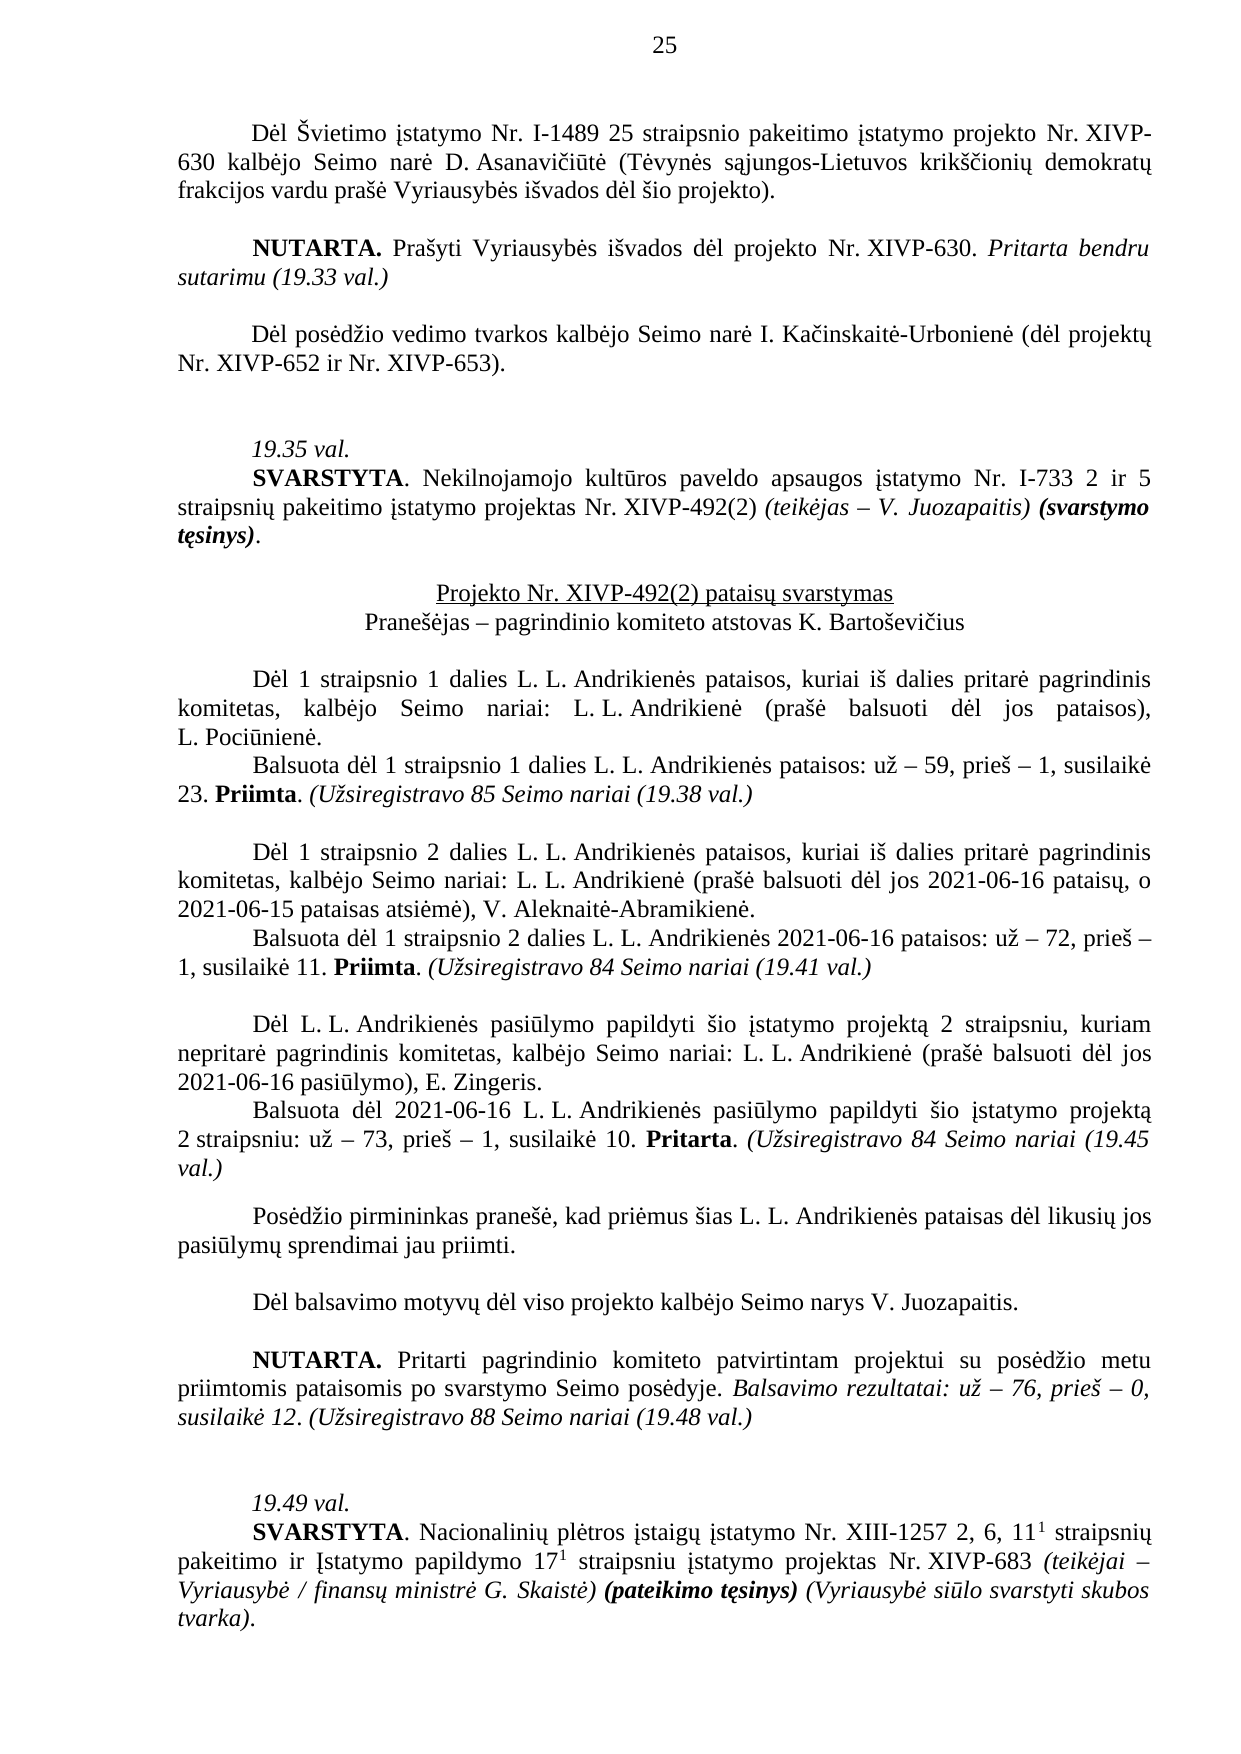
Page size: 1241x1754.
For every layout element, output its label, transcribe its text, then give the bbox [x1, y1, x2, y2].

text Posėdžio pirmininkas pranešė, kad priėmus šias L. L. Andrikienės pataisas dėl likusių jos pasiūlymų sprendimai jau priimti. [177, 1201, 1152, 1258]
text Pranešėjas – pagrindinio komiteto atstovas K. Bartoševičius [177, 607, 1152, 636]
text SVARSTYTA. Nacionalinių plėtros įstaigų įstatymo Nr. XIII-1257 2, 6, 111 straipsnių pakeitimo ir Įstatymo papildymo 171 straipsniu įstatymo projektas Nr. XIVP-683 (teikėjai – Vyriausybė / finansų ministrė G. Skaistė) (pateikimo tęsinys) (Vyriausybė siūlo svarstyti skubos tvarka). [177, 1517, 1152, 1632]
subtitle Projekto Nr. XIVP-492(2) pataisų svarstymas [177, 578, 1152, 607]
text Dėl Švietimo įstatymo Nr. I-1489 25 straipsnio pakeitimo įstatymo projekto Nr. XIVP-630 kalbėjo Seimo narė D. Asanavičiūtė (Tėvynės sąjungos-Lietuvos krikščionių demokratų frakcijos vardu prašė Vyriausybės išvados dėl šio projekto). [177, 118, 1152, 204]
text Dėl balsavimo motyvų dėl viso projekto kalbėjo Seimo narys V. Juozapaitis. [177, 1287, 1152, 1316]
text Balsuota dėl 1 straipsnio 1 dalies L. L. Andrikienės pataisos: už – 59, prieš – 1, susilaikė 23. Priimta. (Užsiregistravo 85 Seimo nariai (19.38 val.) [177, 751, 1152, 808]
text Dėl posėdžio vedimo tvarkos kalbėjo Seimo narė I. Kačinskaitė-Urbonienė (dėl projektų Nr. XIVP-652 ir Nr. XIVP-653). [177, 319, 1152, 377]
text Dėl 1 straipsnio 2 dalies L. L. Andrikienės pataisos, kuriai iš dalies pritarė pagrindinis komitetas, kalbėjo Seimo nariai: L. L. Andrikienė (prašė balsuoti dėl jos 2021-06-16 pataisų, o 2021-06-15 pataisas atsiėmė), V. Aleknaitė-Abramikienė. [177, 837, 1152, 923]
text NUTARTA. Prašyti Vyriausybės išvados dėl projekto Nr. XIVP-630. Pritarta bendru sutarimu (19.33 val.) [177, 233, 1152, 291]
text SVARSTYTA. Nekilnojamojo kultūros paveldo apsaugos įstatymo Nr. I-733 2 ir 5 straipsnių pakeitimo įstatymo projektas Nr. XIVP-492(2) (teikėjas – V. Juozapaitis) (svarstymo tęsinys). [177, 463, 1152, 549]
text Balsuota dėl 2021-06-16 L. L. Andrikienės pasiūlymo papildyti šio įstatymo projektą 2 straipsniu: už – 73, prieš – 1, susilaikė 10. Pritarta. (Užsiregistravo 84 Seimo nariai (19.45 val.) [177, 1096, 1152, 1182]
text NUTARTA. Pritarti pagrindinio komiteto patvirtintam projektui su posėdžio metu priimtomis pataisomis po svarstymo Seimo posėdyje. Balsavimo rezultatai: už – 76, prieš – 0, susilaikė 12. (Užsiregistravo 88 Seimo nariai (19.48 val.) [177, 1345, 1152, 1431]
text Dėl 1 straipsnio 1 dalies L. L. Andrikienės pataisos, kuriai iš dalies pritarė pagrindinis komitetas, kalbėjo Seimo nariai: L. L. Andrikienė (prašė balsuoti dėl jos pataisos), L. Pociūnienė. [177, 664, 1152, 751]
text 19.35 val. [177, 434, 1152, 463]
text Balsuota dėl 1 straipsnio 2 dalies L. L. Andrikienės 2021-06-16 pataisos: už – 72, prieš – 1, susilaikė 11. Priimta. (Užsiregistravo 84 Seimo nariai (19.41 val.) [177, 923, 1152, 981]
text 19.49 val. [177, 1488, 1152, 1517]
text Dėl L. L. Andrikienės pasiūlymo papildyti šio įstatymo projektą 2 straipsniu, kuriam nepritarė pagrindinis komitetas, kalbėjo Seimo nariai: L. L. Andrikienė (prašė balsuoti dėl jos 2021-06-16 pasiūlymo), E. Zingeris. [177, 1009, 1152, 1096]
